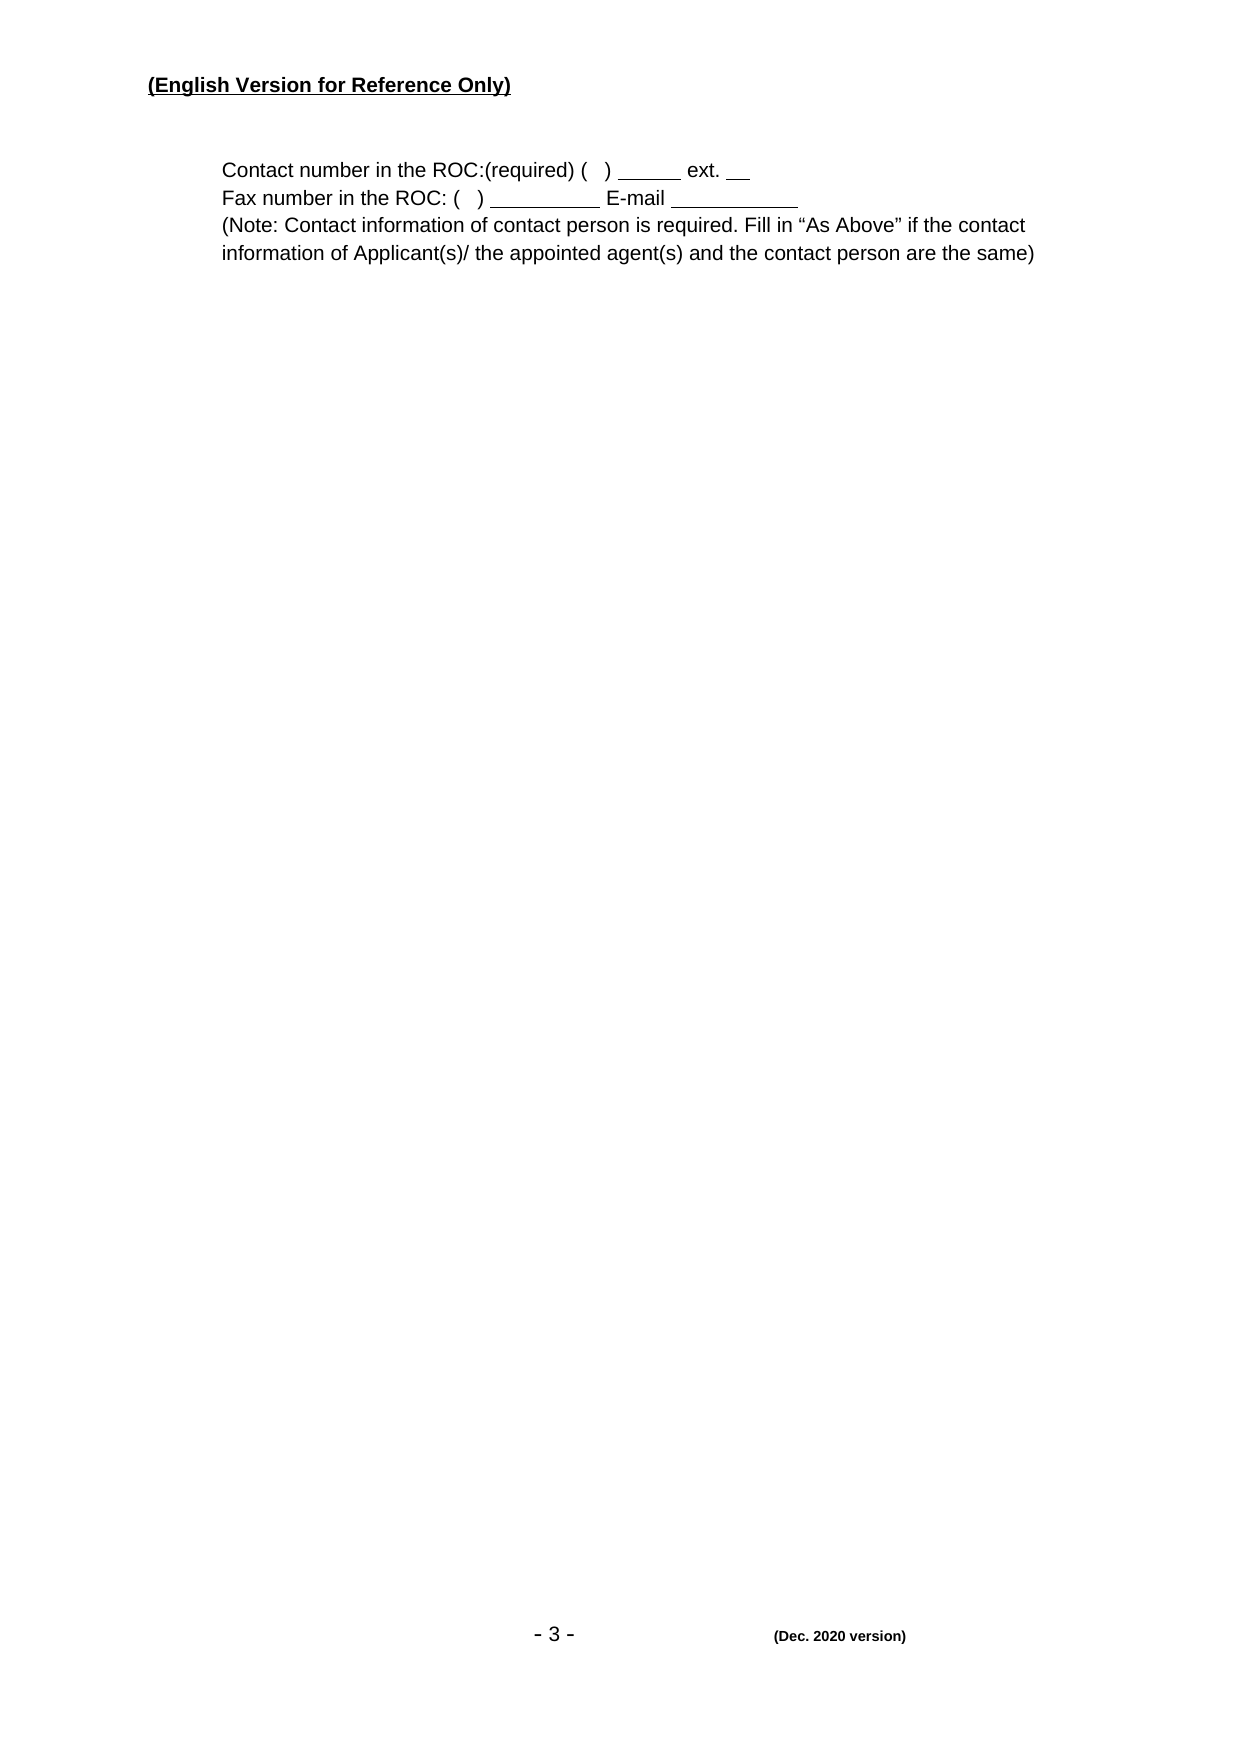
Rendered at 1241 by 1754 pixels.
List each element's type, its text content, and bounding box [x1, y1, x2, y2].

text Fax number in the ROC: ( ) E-mail [222, 186, 1092, 210]
text (Note: Contact information of contact person is required. Fill in “As Above” if the contact information of Applicant(s)/ the appointed agent(s) and the contact person are the same) [222, 213, 1092, 265]
text Contact number in the ROC:(required) ( ) ext. [222, 158, 1092, 182]
